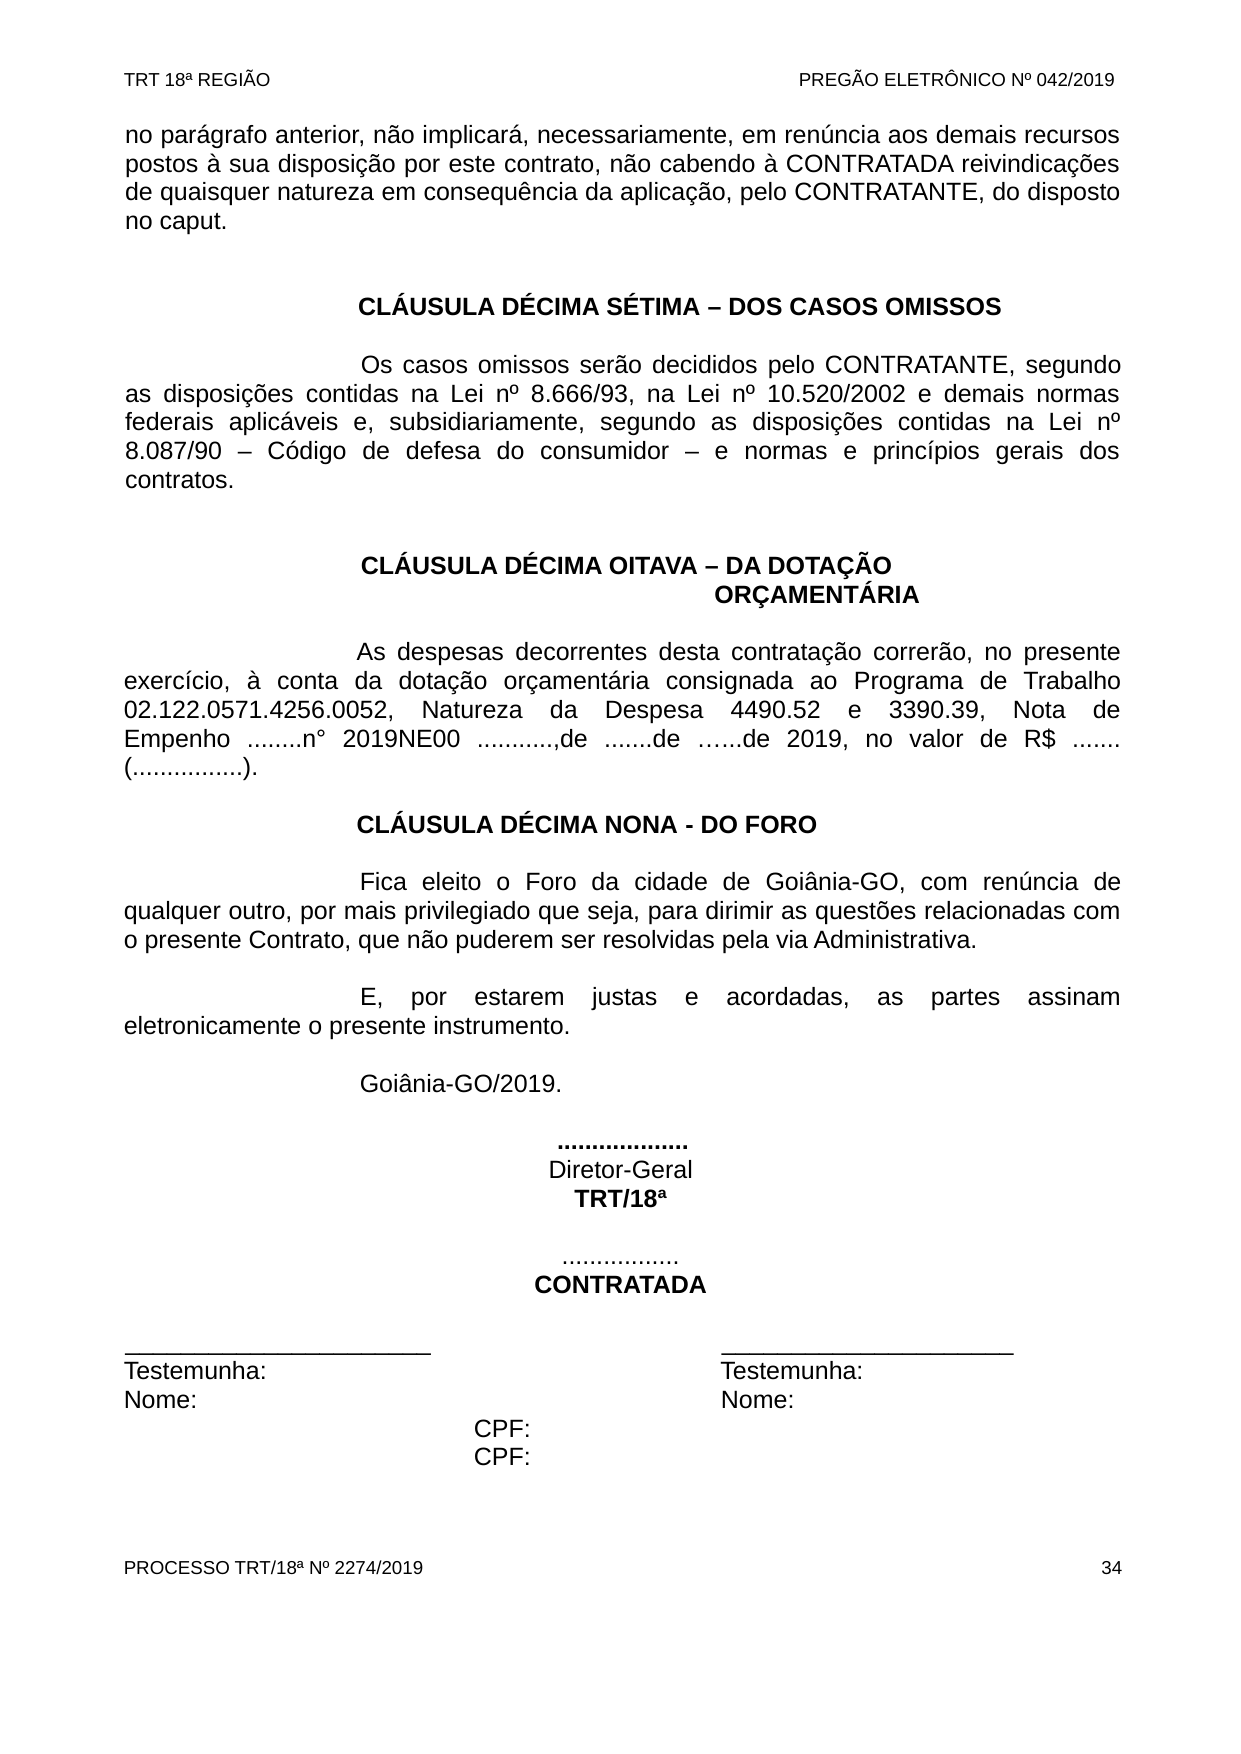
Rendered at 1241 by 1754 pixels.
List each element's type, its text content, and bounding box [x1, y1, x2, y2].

text E, por estarem justas e acordadas, as partes assinam eletronicamente o presente instrumento. [123, 982, 1122, 1040]
text CONTRATADA [123, 1270, 1117, 1299]
text ORÇAMENTÁRIA [125, 580, 1122, 609]
text CLÁUSULA DÉCIMA SÉTIMA – DOS CASOS OMISSOS [123, 292, 1122, 321]
text Diretor-Geral [123, 1155, 1117, 1184]
text no parágrafo anterior, não implicará, necessariamente, em renúncia aos demais recursos postos à sua disposição por este contrato, não cabendo à CONTRATADA reivindicações de quaisquer natureza em consequência da aplicação, pelo CONTRATANTE, do disposto no caput. [125, 120, 1122, 235]
text Testemunha: Testemunha: [123, 1356, 1122, 1385]
text Goiânia-GO/2019. [123, 1069, 1122, 1097]
text ................... [123, 1126, 1122, 1155]
text TRT/18ª [123, 1184, 1117, 1212]
text ______________________ _____________________ [125, 1327, 1117, 1356]
text CPF: CPF: [474, 1414, 1122, 1471]
text Os casos omissos serão decididos pelo CONTRATANTE, segundo as disposições contidas na Lei nº 8.666/93, na Lei nº 10.520/2002 e demais normas federais aplicáveis e, subsidiariamente, segundo as disposições contidas na Lei nº 8.087/90 – Código de defesa do consumidor – e normas e princípios gerais dos contratos. [125, 350, 1122, 494]
text CLÁUSULA DÉCIMA OITAVA – DA DOTAÇÃO [125, 551, 1122, 580]
text ................. [123, 1241, 1117, 1270]
text As despesas decorrentes desta contratação correrão, no presente exercício, à conta da dotação orçamentária consignada ao Programa de Trabalho 02.122.0571.4256.0052, Natureza da Despesa 4490.52 e 3390.39, Nota de Empenho ........n° 2019NE00 ...........,de .......de …...de 2019, no valor de R$ .......(................). [123, 637, 1122, 781]
text Nome: Nome: [123, 1385, 1122, 1414]
text Fica eleito o Foro da cidade de Goiânia-GO, com renúncia de qualquer outro, por mais privilegiado que seja, para dirimir as questões relacionadas com o presente Contrato, que não puderem ser resolvidas pela via Administrativa. [123, 867, 1122, 954]
text CLÁUSULA DÉCIMA NONA - DO FORO [123, 810, 1122, 839]
